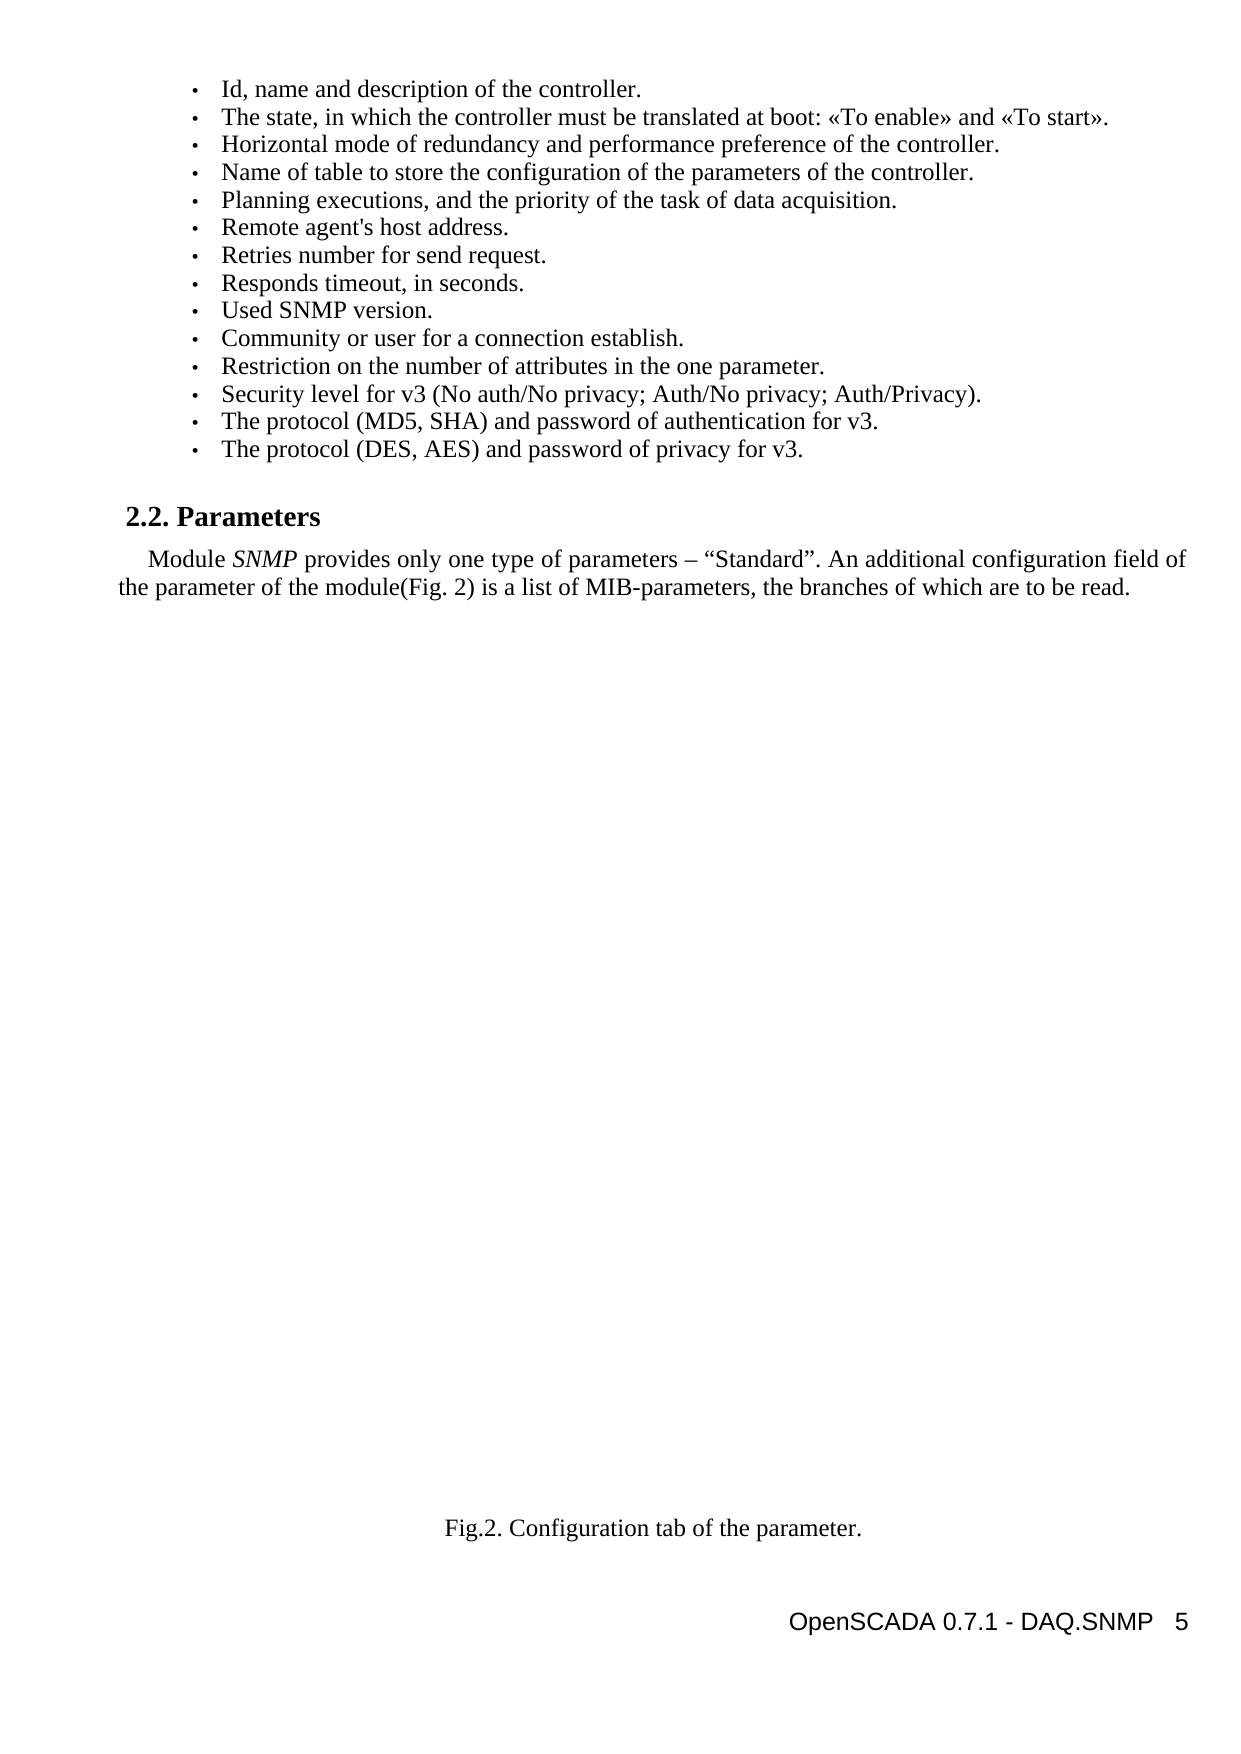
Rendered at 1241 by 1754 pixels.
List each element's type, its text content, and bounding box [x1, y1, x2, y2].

list Community or user for a connection establish. [162, 324, 1188, 352]
list Responds timeout, in seconds. [162, 269, 1188, 297]
list Retries number for send request. [162, 241, 1188, 269]
list Security level for v3 (No auth/No privacy; Auth/No privacy; Auth/Privacy). [162, 380, 1188, 407]
list Restriction on the number of attributes in the one parameter. [162, 352, 1188, 380]
list The protocol (MD5, SHA) and password of authentication for v3. [162, 407, 1188, 435]
list Planning executions, and the priority of the task of data acquisition. [162, 186, 1188, 213]
list Horizontal mode of redundancy and performance preference of the controller. [162, 130, 1188, 158]
list Remote agent's host address. [162, 213, 1188, 241]
subtitle 2.2. Parameters [118, 500, 1188, 533]
text Module SNMP provides only one type of parameters – “Standard”. An additional configuration field of the parameter of the module(Fig. 2) is a list of MIB-parameters, the branches of which are to be read. [118, 545, 1188, 601]
list Id, name and description of the controller. [162, 75, 1188, 103]
text Fig.2. Configuration tab of the parameter. [118, 613, 1188, 1542]
list Used SNMP version. [162, 297, 1188, 324]
list The protocol (DES, AES) and password of privacy for v3. [162, 435, 1188, 463]
list The state, in which the controller must be translated at boot: «To enable» and «To start». [162, 103, 1188, 130]
list Name of table to store the configuration of the parameters of the controller. [162, 158, 1188, 186]
